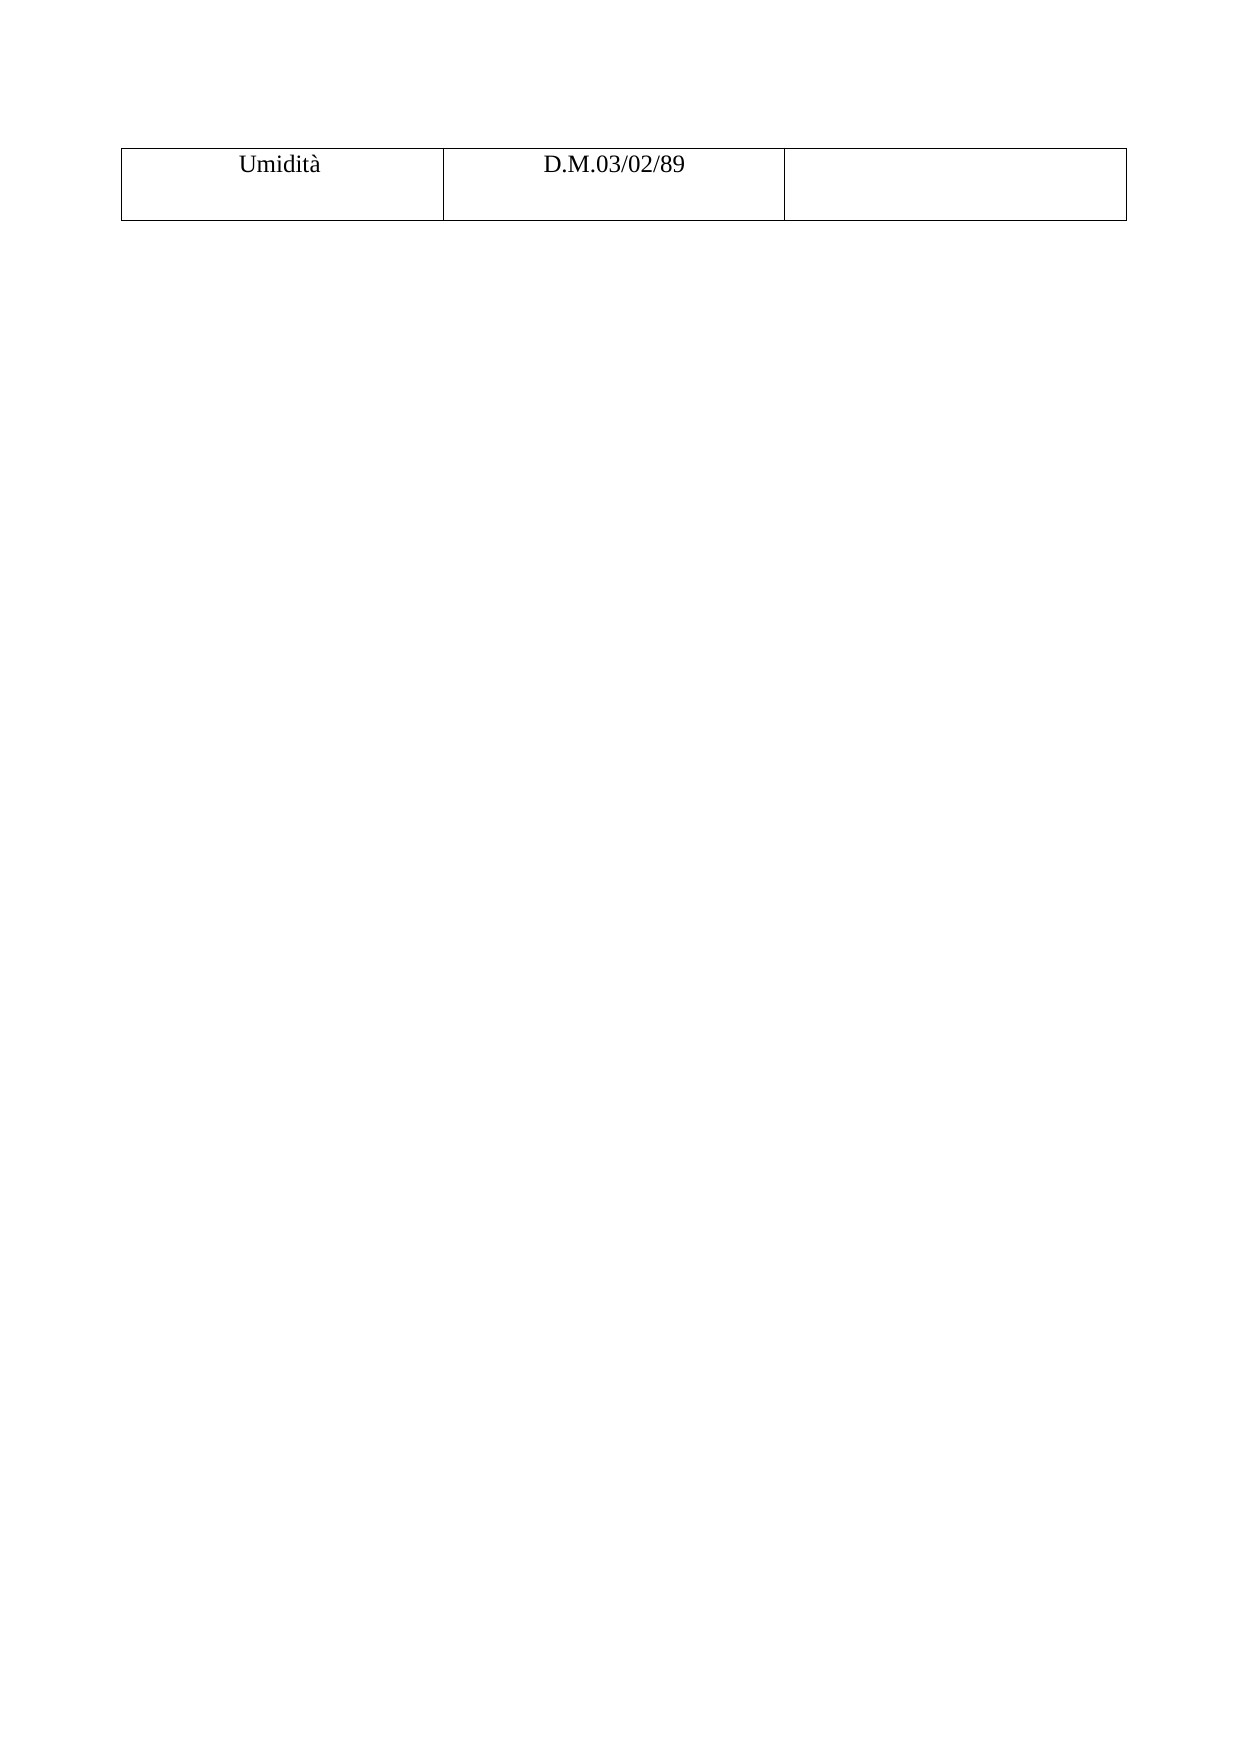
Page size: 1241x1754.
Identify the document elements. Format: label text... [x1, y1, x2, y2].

table_cell Umidità [122, 149, 443, 220]
table_cell D.M.03/02/89 [444, 149, 784, 220]
table_cell [785, 149, 1126, 220]
